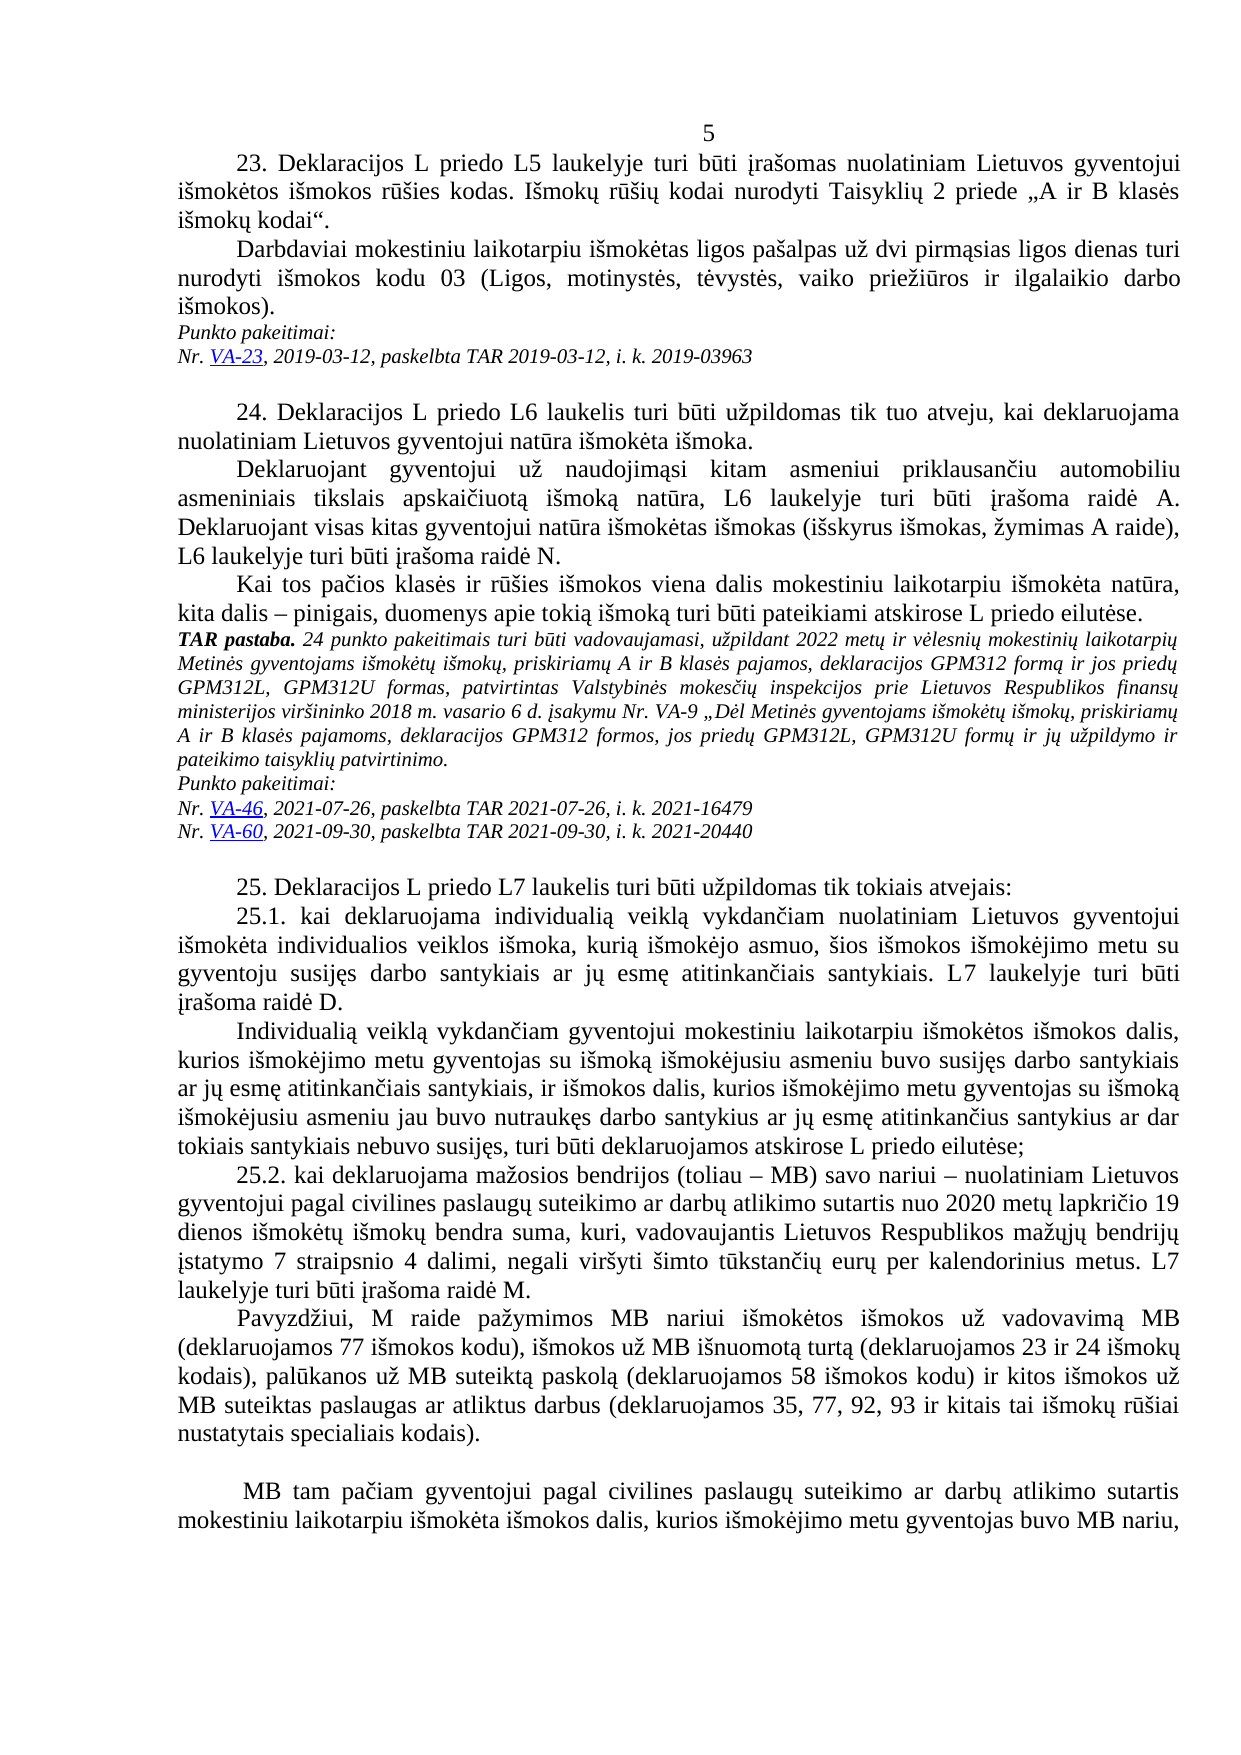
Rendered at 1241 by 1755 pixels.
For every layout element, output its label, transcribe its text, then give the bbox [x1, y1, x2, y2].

text Darbdaviai mokestiniu laikotarpiu išmokėtas ligos pašalpas už dvi pirmąsias ligos dienas turi nurodyti išmokos kodu 03 (Ligos, motinystės, tėvystės, vaiko priežiūros ir ilgalaikio darbo išmokos). [177, 234, 1181, 320]
text 24. Deklaracijos L priedo L6 laukelis turi būti užpildomas tik tuo atveju, kai deklaruojama nuolatiniam Lietuvos gyventojui natūra išmokėta išmoka. [177, 397, 1181, 454]
text 25. Deklaracijos L priedo L7 laukelis turi būti užpildomas tik tokiais atvejais: [177, 872, 1180, 901]
text 25.2. kai deklaruojama mažosios bendrijos (toliau – MB) savo nariui – nuolatiniam Lietuvos gyventojui pagal civilines paslaugų suteikimo ar darbų atlikimo sutartis nuo 2020 metų lapkričio 19 dienos išmokėtų išmokų bendra suma, kuri, vadovaujantis Lietuvos Respublikos mažųjų bendrijų įstatymo 7 straipsnio 4 dalimi, negali viršyti šimto tūkstančių eurų per kalendorinius metus. L7 laukelyje turi būti įrašoma raidė M. [177, 1160, 1180, 1303]
text TAR pastaba. 24 punkto pakeitimais turi būti vadovaujamasi, užpildant 2022 metų ir vėlesnių mokestinių laikotarpių Metinės gyventojams išmokėtų išmokų, priskiriamų A ir B klasės pajamos, deklaracijos GPM312 formą ir jos priedų GPM312L, GPM312U formas, patvirtintas Valstybinės mokesčių inspekcijos prie Lietuvos Respublikos finansų ministerijos viršininko 2018 m. vasario 6 d. įsakymu Nr. VA-9 „Dėl Metinės gyventojams išmokėtų išmokų, priskiriamų A ir B klasės pajamoms, deklaracijos GPM312 formos, jos priedų GPM312L, GPM312U formų ir jų užpildymo ir pateikimo taisyklių patvirtinimo. [177, 627, 1181, 771]
text Punkto pakeitimai: [177, 320, 1181, 344]
text Individualią veiklą vykdančiam gyventojui mokestiniu laikotarpiu išmokėtos išmokos dalis, kurios išmokėjimo metu gyventojas su išmoką išmokėjusiu asmeniu buvo susijęs darbo santykiais ar jų esmę atitinkančiais santykiais, ir išmokos dalis, kurios išmokėjimo metu gyventojas su išmoką išmokėjusiu asmeniu jau buvo nutraukęs darbo santykius ar jų esmę atitinkančius santykius ar dar tokiais santykiais nebuvo susijęs, turi būti deklaruojamos atskirose L priedo eilutėse; [177, 1016, 1180, 1160]
text Punkto pakeitimai: [177, 771, 1181, 795]
text Nr. VA-46, 2021-07-26, paskelbta TAR 2021-07-26, i. k. 2021-16479 [177, 795, 1181, 819]
text Kai tos pačios klasės ir rūšies išmokos viena dalis mokestiniu laikotarpiu išmokėta natūra, kita dalis – pinigais, duomenys apie tokią išmoką turi būti pateikiami atskirose L priedo eilutėse. [177, 569, 1181, 627]
text Nr. VA-60, 2021-09-30, paskelbta TAR 2021-09-30, i. k. 2021-20440 [177, 819, 1181, 843]
text 25.1. kai deklaruojama individualią veiklą vykdančiam nuolatiniam Lietuvos gyventojui išmokėta individualios veiklos išmoka, kurią išmokėjo asmuo, šios išmokos išmokėjimo metu su gyventoju susijęs darbo santykiais ar jų esmę atitinkančiais santykiais. L7 laukelyje turi būti įrašoma raidė D. [177, 901, 1180, 1016]
text Pavyzdžiui, M raide pažymimos MB nariui išmokėtos išmokos už vadovavimą MB (deklaruojamos 77 išmokos kodu), išmokos už MB išnuomotą turtą (deklaruojamos 23 ir 24 išmokų kodais), palūkanos už MB suteiktą paskolą (deklaruojamos 58 išmokos kodu) ir kitos išmokos už MB suteiktas paslaugas ar atliktus darbus (deklaruojamos 35, 77, 92, 93 ir kitais tai išmokų rūšiai nustatytais specialiais kodais). [177, 1303, 1181, 1447]
text 23. Deklaracijos L priedo L5 laukelyje turi būti įrašomas nuolatiniam Lietuvos gyventojui išmokėtos išmokos rūšies kodas. Išmokų rūšių kodai nurodyti Taisyklių 2 priede „A ir B klasės išmokų kodai“. [177, 148, 1181, 234]
text MB tam pačiam gyventojui pagal civilines paslaugų suteikimo ar darbų atlikimo sutartis mokestiniu laikotarpiu išmokėta išmokos dalis, kurios išmokėjimo metu gyventojas buvo MB nariu, [177, 1476, 1180, 1533]
text Nr. VA-23, 2019-03-12, paskelbta TAR 2019-03-12, i. k. 2019-03963 [177, 344, 1181, 368]
text Deklaruojant gyventojui už naudojimąsi kitam asmeniui priklausančiu automobiliu asmeniniais tikslais apskaičiuotą išmoką natūra, L6 laukelyje turi būti įrašoma raidė A. Deklaruojant visas kitas gyventojui natūra išmokėtas išmokas (išskyrus išmokas, žymimas A raide), L6 laukelyje turi būti įrašoma raidė N. [177, 454, 1181, 569]
